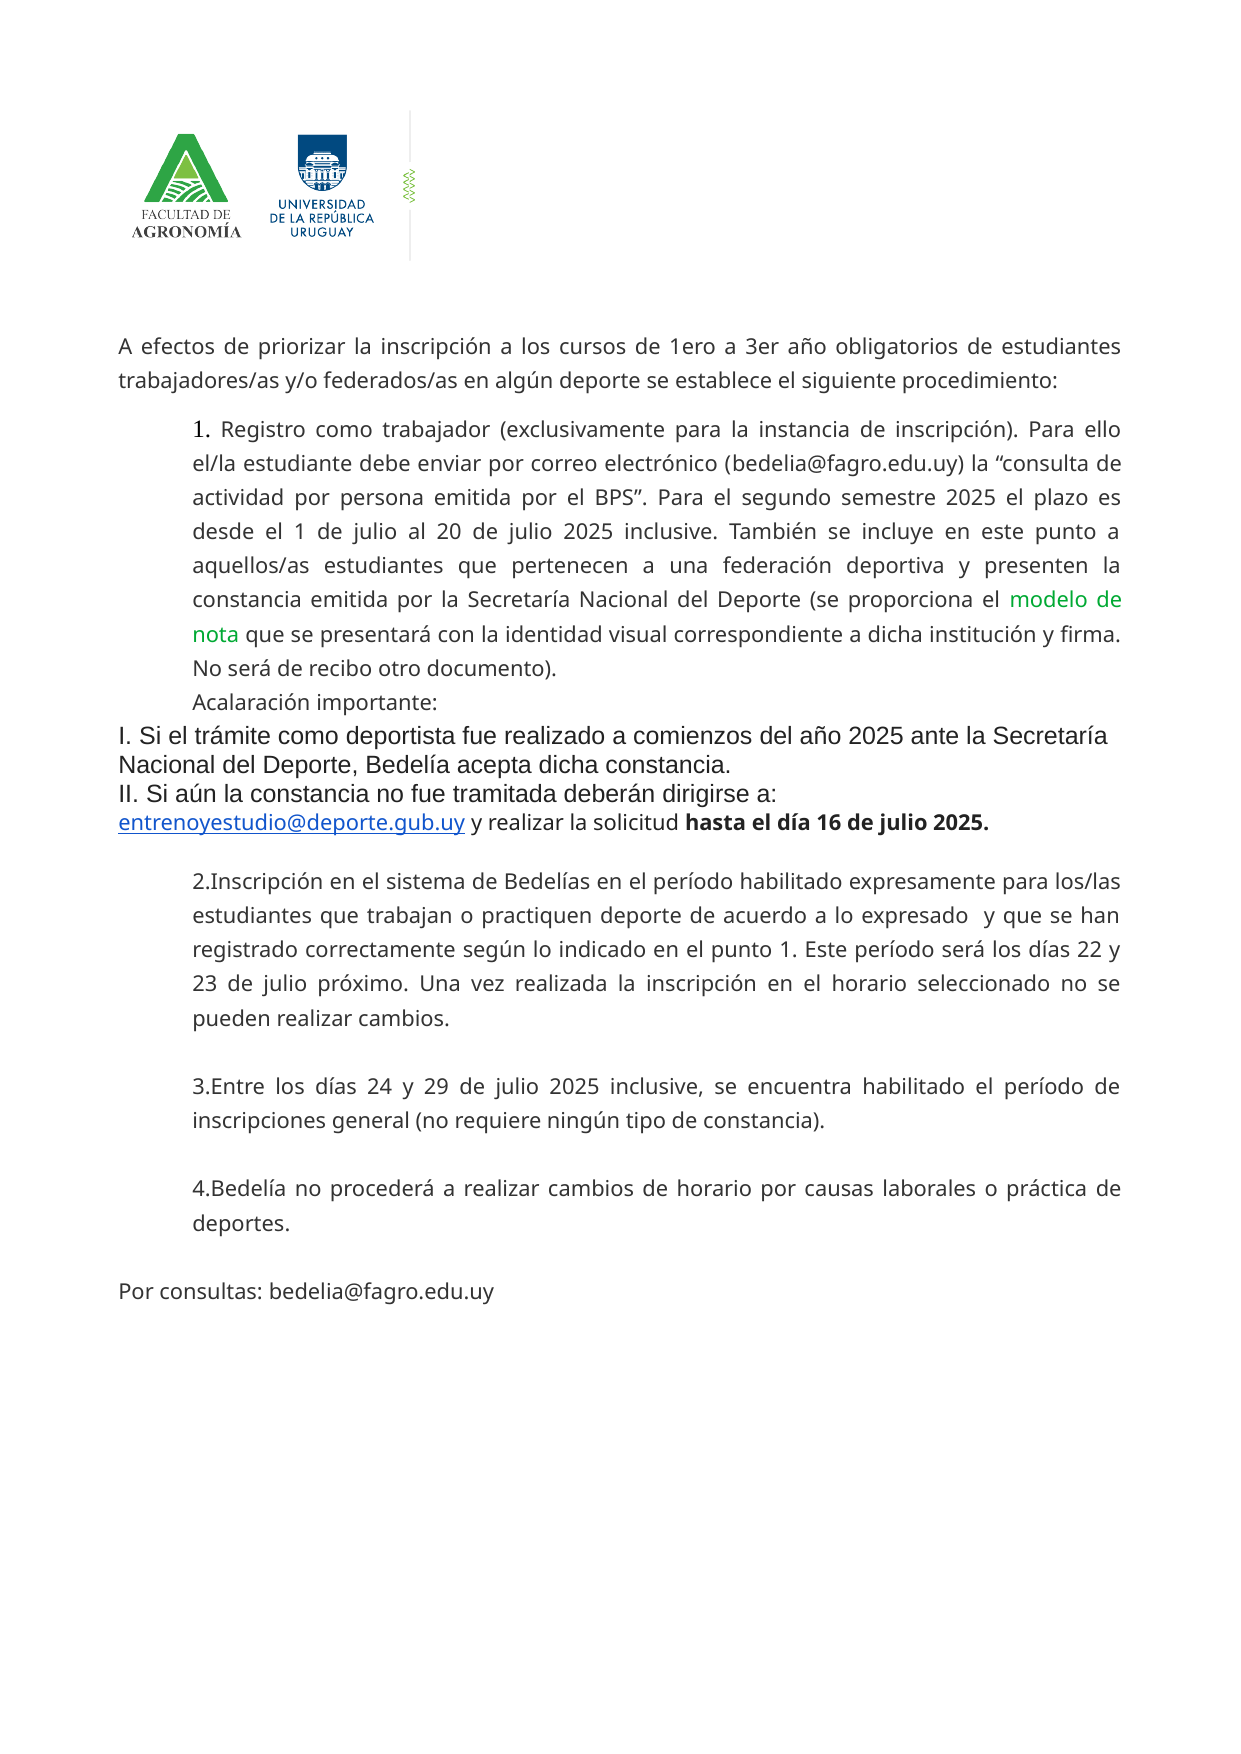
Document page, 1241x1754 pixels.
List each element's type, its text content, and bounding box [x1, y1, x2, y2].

list Entre los días 24 y 29 de julio 2025 inclusive, se encuentra habilitado el período de inscripciones general (no requiere ningún tipo de constancia). [118, 1071, 1122, 1135]
text II. Si aún la constancia no fue tramitada deberán dirigirse a: entrenoyestudio@deporte.gub.uy y realizar la solicitud hasta el día 16 de julio 2025. [118, 778, 1122, 837]
list Registro como trabajador (exclusivamente para la instancia de inscripción). Para ello el/la estudiante debe enviar por correo electrónico (bedelia@fagro.edu.uy) la “consulta de actividad por persona emitida por el BPS”. Para el segundo semestre 2025 el plazo es desde el 1 de julio al 20 de julio 2025 inclusive. También se incluye en este punto a aquellos/as estudiantes que pertenecen a una federación deportiva y presenten la constancia emitida por la Secretaría Nacional del Deporte (se proporciona el modelo de nota que se presentará con la identidad visual correspondiente a dicha institución y firma. No será de recibo otro documento). [118, 413, 1122, 682]
text I. Si el trámite como deportista fue realizado a comienzos del año 2025 ante la Secretaría Nacional del Deporte, Bedelía acepta dicha constancia. [118, 721, 1122, 778]
list Acalaración importante: [118, 687, 1122, 717]
picture [132, 110, 415, 261]
list Inscripción en el sistema de Bedelías en el período habilitado expresamente para los/las estudiantes que trabajan o practiquen deporte de acuerdo a lo expresado y que se han registrado correctamente según lo indicado en el punto 1. Este período será los días 22 y 23 de julio próximo. Una vez realizada la inscripción en el horario seleccionado no se pueden realizar cambios. [118, 866, 1122, 1032]
text A efectos de priorizar la inscripción a los cursos de 1ero a 3er año obligatorios de estudiantes trabajadores/as y/o federados/as en algún deporte se establece el siguiente procedimiento: [118, 331, 1122, 394]
list Bedelía no procederá a realizar cambios de horario por causas laborales o práctica de deportes. [118, 1173, 1122, 1237]
text Por consultas: bedelia@fagro.edu.uy [118, 1276, 1122, 1306]
